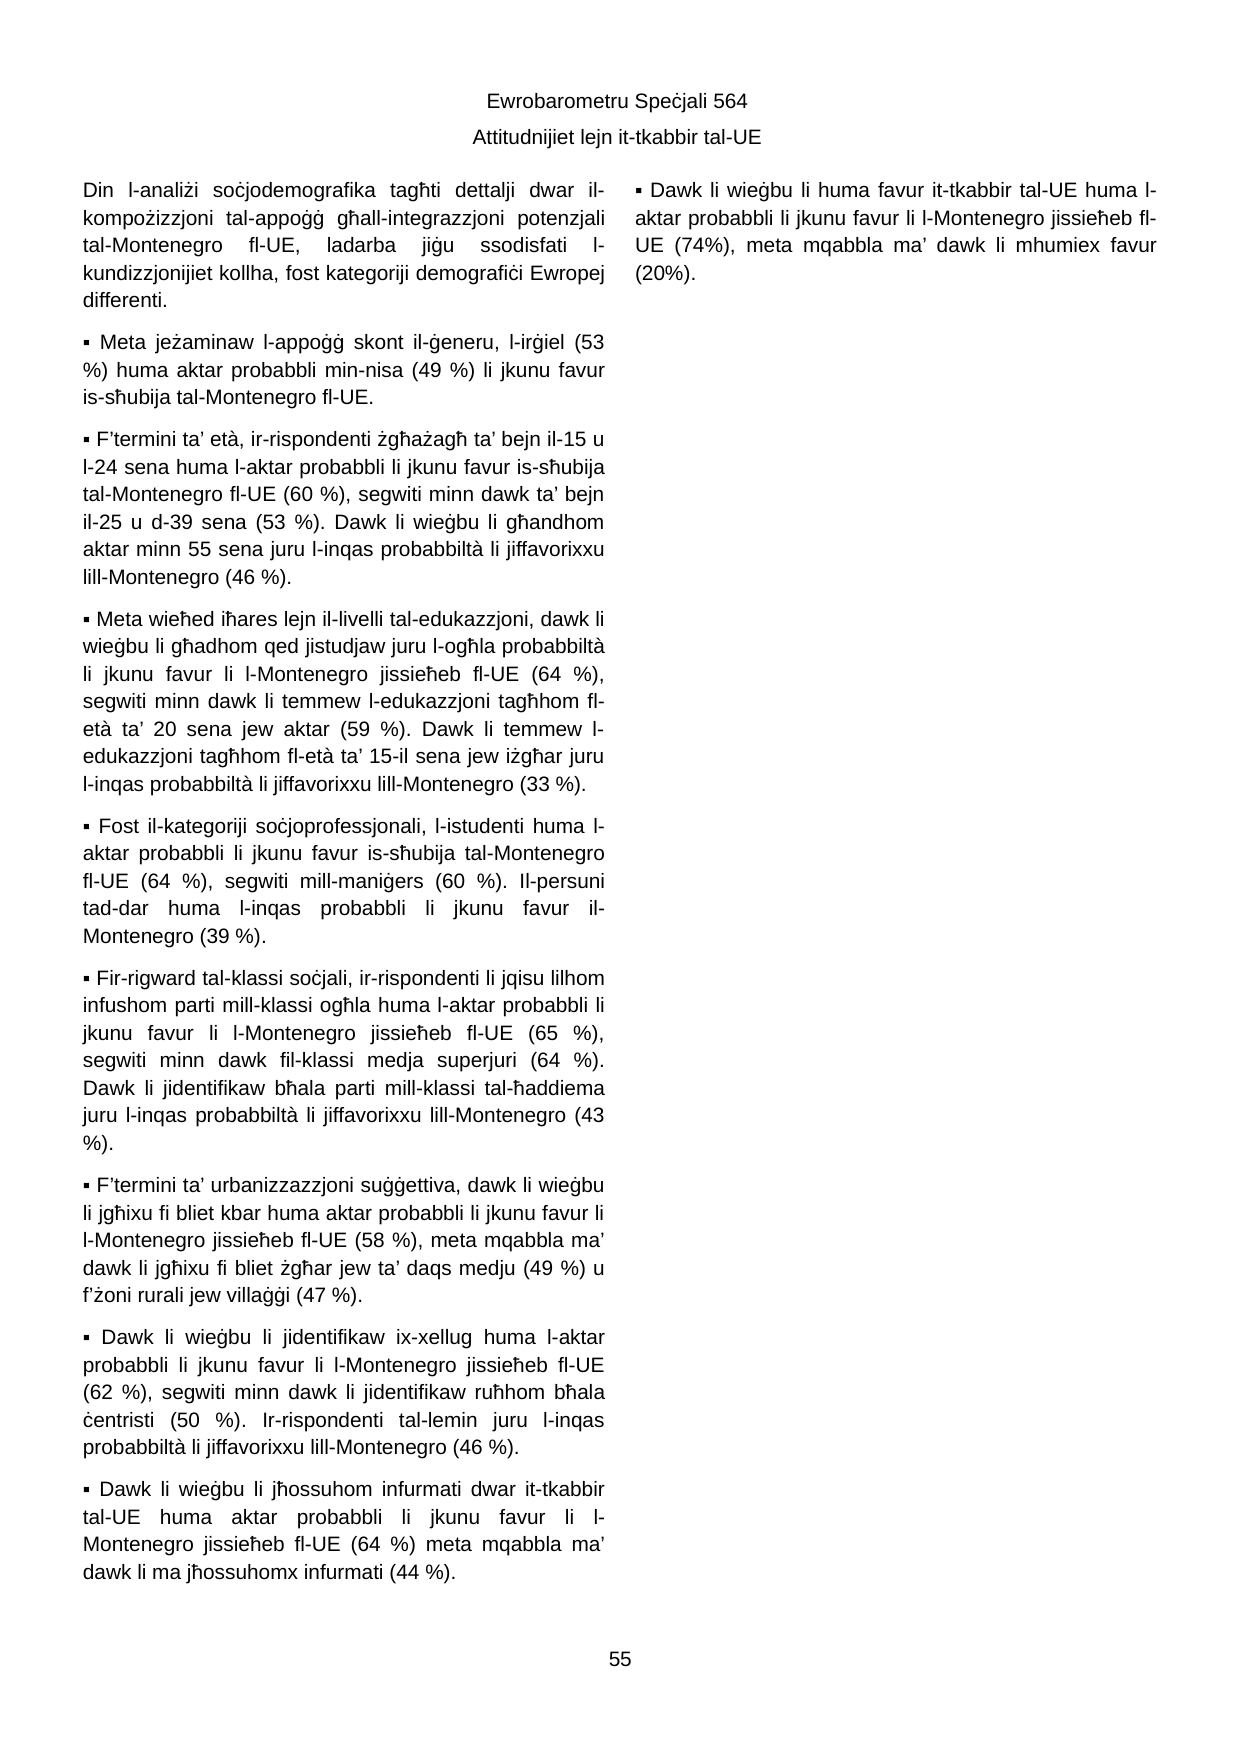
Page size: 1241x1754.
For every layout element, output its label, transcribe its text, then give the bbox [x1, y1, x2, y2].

text ▪ F’termini ta’ urbanizzazzjoni suġġettiva, dawk li wieġbu li jgħixu fi bliet kbar huma aktar probabbli li jkunu favur li l-Montenegro jissieħeb fl-UE (58 %), meta mqabbla ma’ dawk li jgħixu fi bliet żgħar jew ta’ daqs medju (49 %) u f’żoni rurali jew villaġġi (47 %). [83, 1173, 605, 1307]
text ▪ Meta jeżaminaw l-appoġġ skont il-ġeneru, l-irġiel (53 %) huma aktar probabbli min-nisa (49 %) li jkunu favur is-sħubija tal-Montenegro fl-UE. [83, 330, 605, 409]
text ▪ Dawk li wieġbu li jħossuhom infurmati dwar it-tkabbir tal-UE huma aktar probabbli li jkunu favur li l-Montenegro jissieħeb fl-UE (64 %) meta mqabbla ma’ dawk li ma jħossuhomx infurmati (44 %). [83, 1477, 605, 1583]
text ▪ F’termini ta’ età, ir-rispondenti żgħażagħ ta’ bejn il-15 u l-24 sena huma l-aktar probabbli li jkunu favur is-sħubija tal-Montenegro fl-UE (60 %), segwiti minn dawk ta’ bejn il-25 u d-39 sena (53 %). Dawk li wieġbu li għandhom aktar minn 55 sena juru l-inqas probabbiltà li jiffavorixxu lill-Montenegro (46 %). [83, 427, 605, 588]
text ▪ Fost il-kategoriji soċjoprofessjonali, l-istudenti huma l-aktar probabbli li jkunu favur is-sħubija tal-Montenegro fl-UE (64 %), segwiti mill-maniġers (60 %). Il-persuni tad-dar huma l-inqas probabbli li jkunu favur il-Montenegro (39 %). [83, 814, 605, 948]
text Din l-analiżi soċjodemografika tagħti dettalji dwar il-kompożizzjoni tal-appoġġ għall-integrazzjoni potenzjali tal-Montenegro fl-UE, ladarba jiġu ssodisfati l-kundizzjonijiet kollha, fost kategoriji demografiċi Ewropej differenti. [83, 178, 605, 312]
text ▪ Meta wieħed iħares lejn il-livelli tal-edukazzjoni, dawk li wieġbu li għadhom qed jistudjaw juru l-ogħla probabbiltà li jkunu favur li l-Montenegro jissieħeb fl-UE (64 %), segwiti minn dawk li temmew l-edukazzjoni tagħhom fl-età ta’ 20 sena jew aktar (59 %). Dawk li temmew l-edukazzjoni tagħhom fl-età ta’ 15-il sena jew iżgħar juru l-inqas probabbiltà li jiffavorixxu lill-Montenegro (33 %). [83, 607, 605, 796]
text ▪ Fir-rigward tal-klassi soċjali, ir-rispondenti li jqisu lilhom infushom parti mill-klassi ogħla huma l-aktar probabbli li jkunu favur li l-Montenegro jissieħeb fl-UE (65 %), segwiti minn dawk fil-klassi medja superjuri (64 %). Dawk li jidentifikaw bħala parti mill-klassi tal-ħaddiema juru l-inqas probabbiltà li jiffavorixxu lill-Montenegro (43 %). [83, 966, 605, 1155]
text ▪ Dawk li wieġbu li jidentifikaw ix-xellug huma l-aktar probabbli li jkunu favur li l-Montenegro jissieħeb fl-UE (62 %), segwiti minn dawk li jidentifikaw ruħhom bħala ċentristi (50 %). Ir-rispondenti tal-lemin juru l-inqas probabbiltà li jiffavorixxu lill-Montenegro (46 %). [83, 1325, 605, 1459]
text ▪ Dawk li wieġbu li huma favur it-tkabbir tal-UE huma l-aktar probabbli li jkunu favur li l-Montenegro jissieħeb fl-UE (74%), meta mqabbla ma’ dawk li mhumiex favur (20%). [635, 178, 1157, 284]
